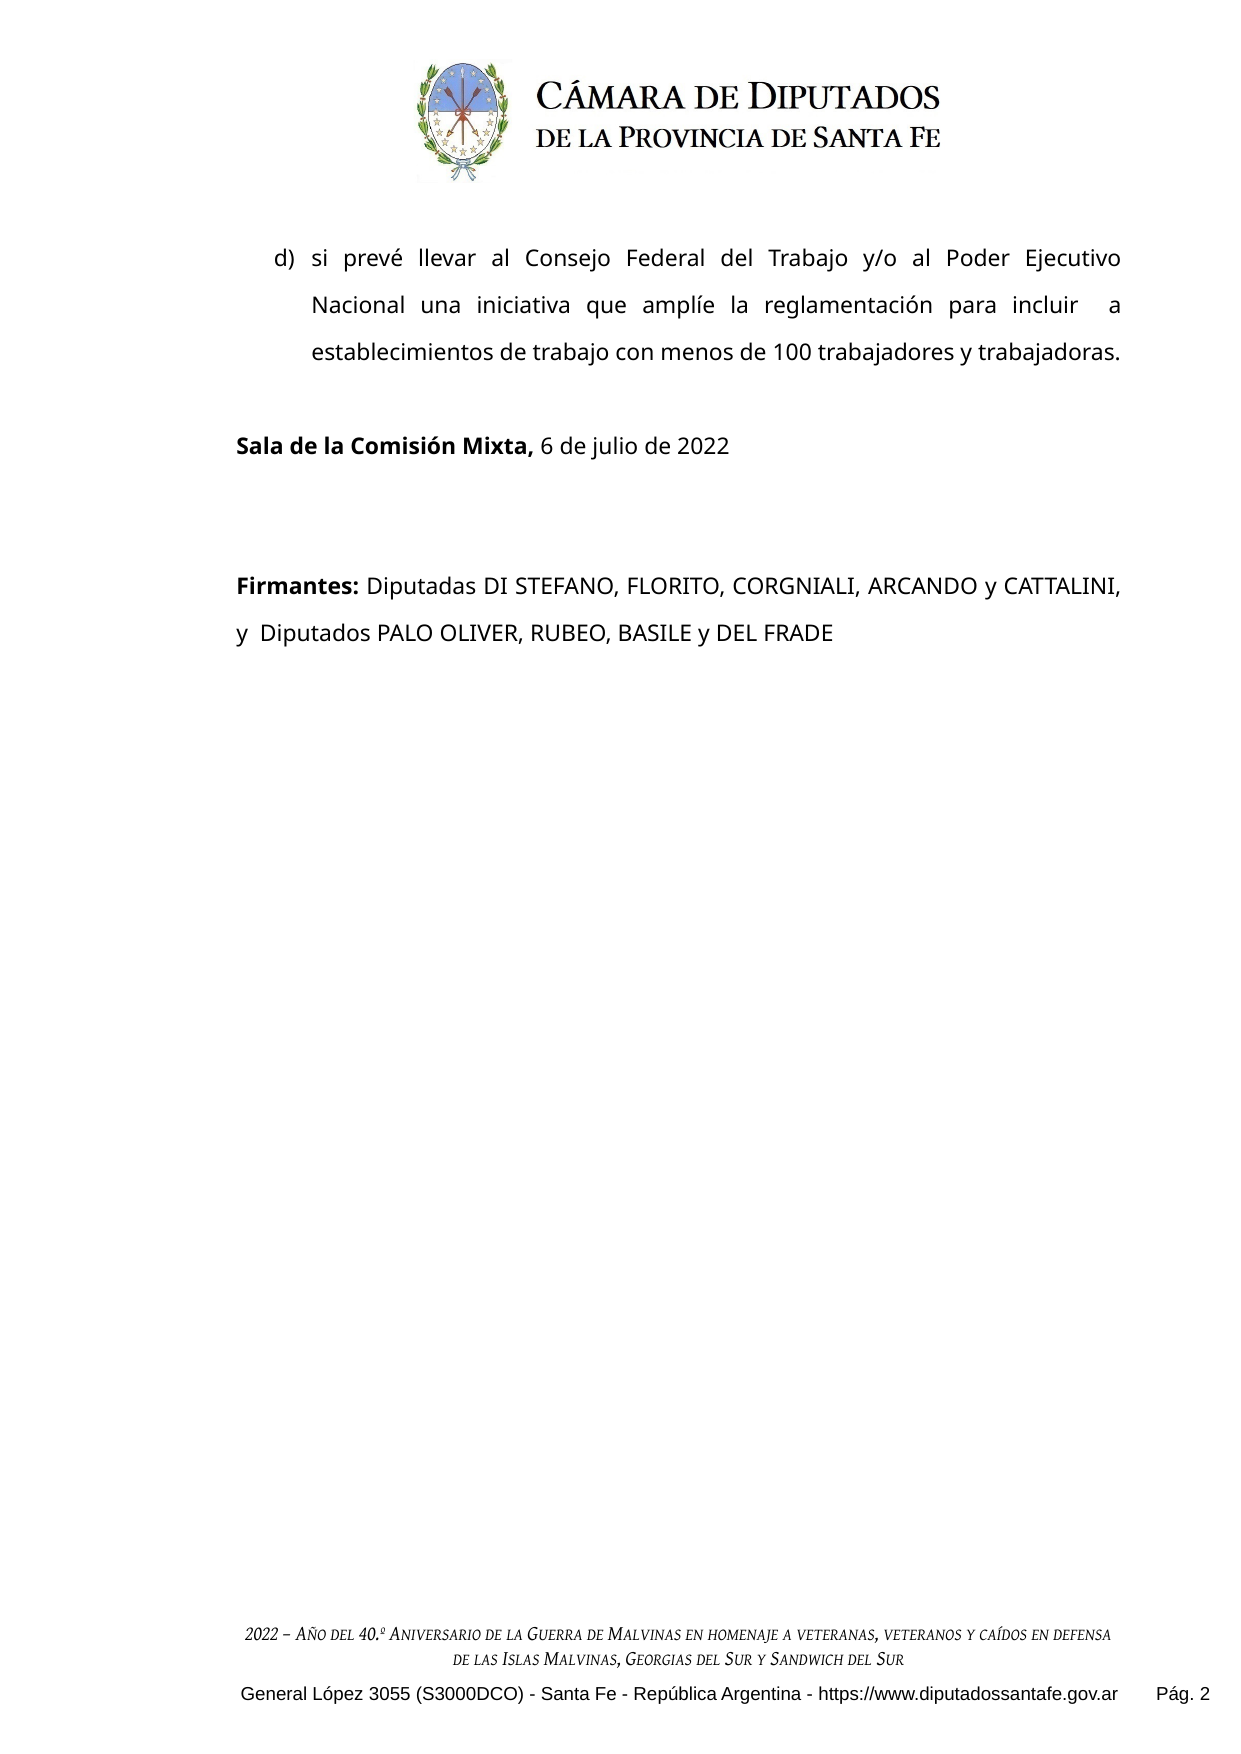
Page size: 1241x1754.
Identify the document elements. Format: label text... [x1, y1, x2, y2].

text Sala de la Comisión Mixta, 6 de julio de 2022 [236, 430, 1122, 461]
text Firmantes: Diputadas DI STEFANO, FLORITO, CORGNIALI, ARCANDO y CATTALINI, y Diputados PALO OLIVER, RUBEO, BASILE y DEL FRADE [236, 570, 1122, 648]
list si prevé llevar al Consejo Federal del Trabajo y/o al Poder Ejecutivo Nacional una iniciativa que amplíe la reglamentación para incluir a establecimientos de trabajo con menos de 100 trabajadores y trabajadoras. [274, 242, 1122, 367]
picture [413, 59, 945, 183]
